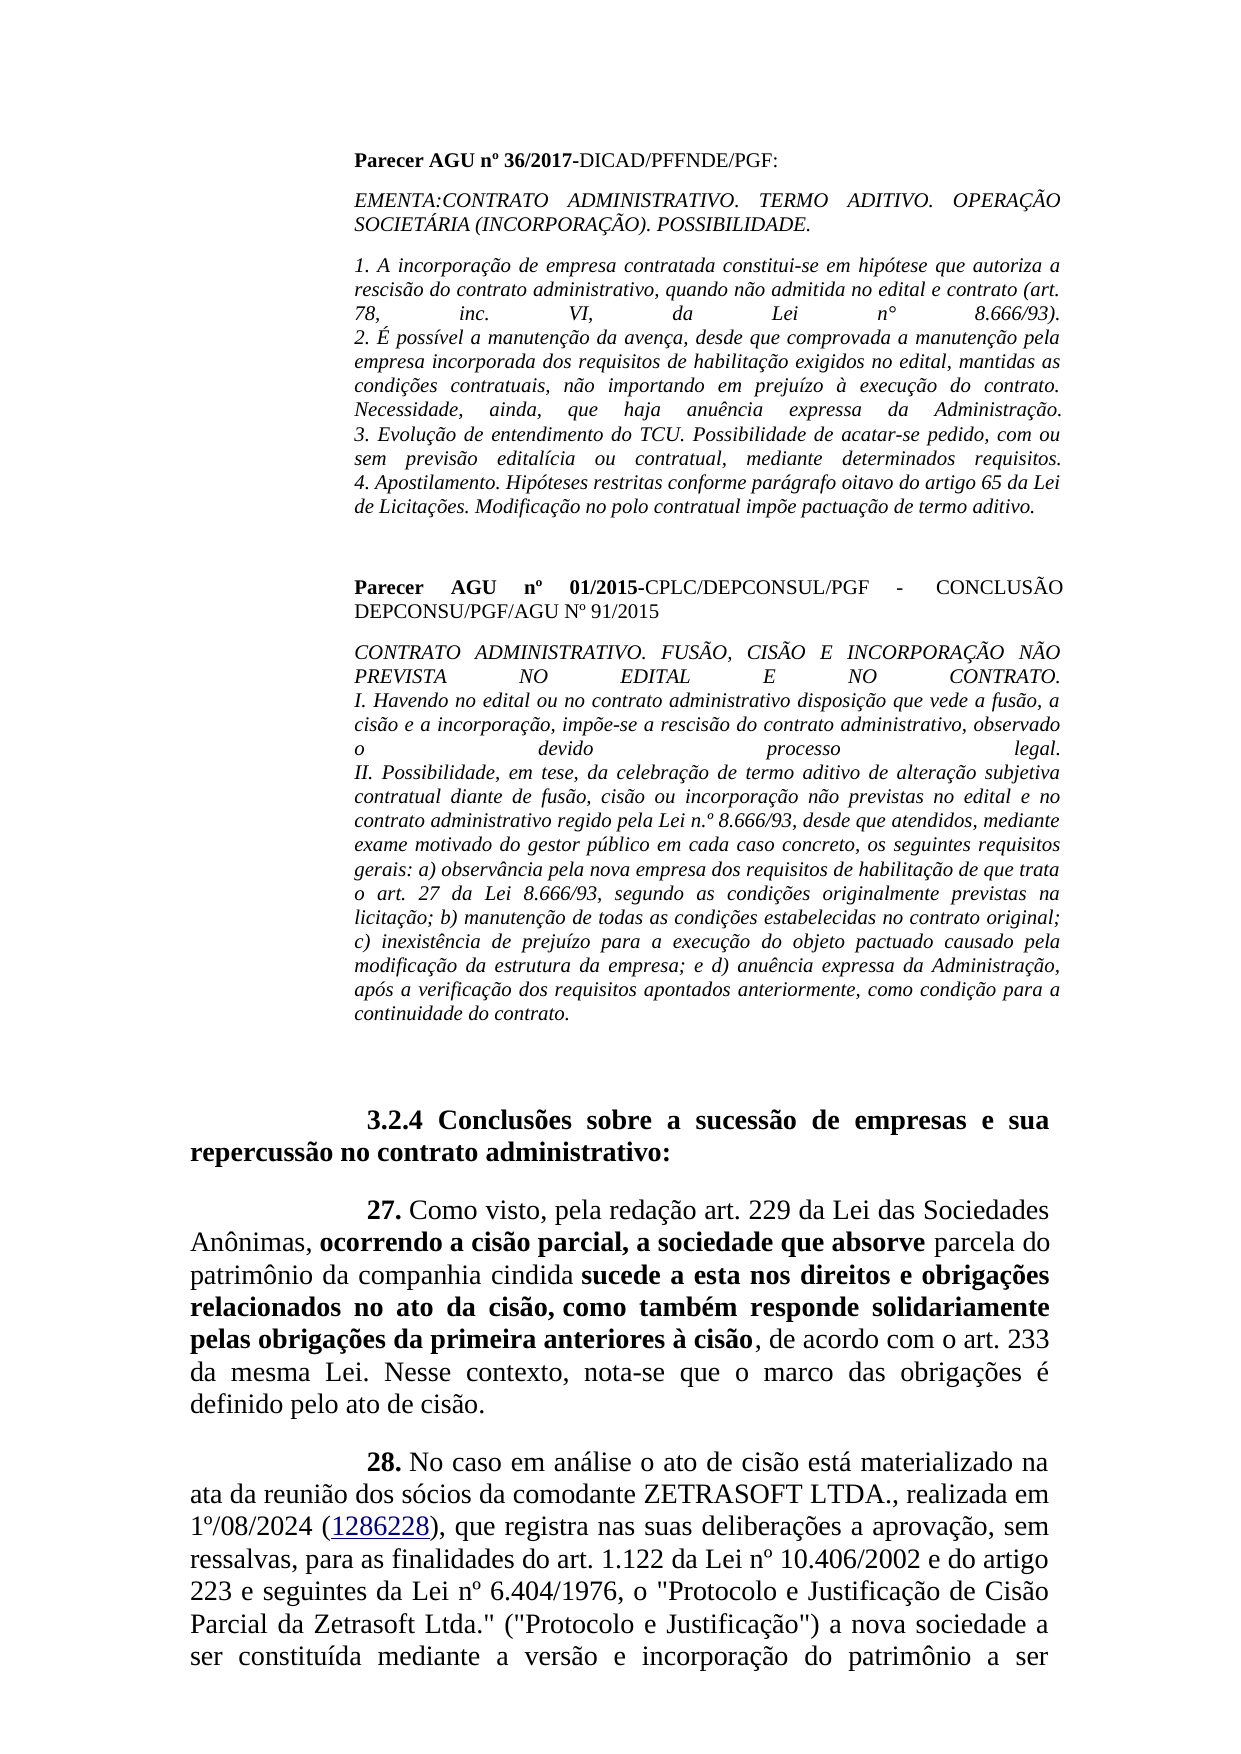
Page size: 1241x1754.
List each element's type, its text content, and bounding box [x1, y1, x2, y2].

text 3.2.4 Conclusões sobre a sucessão de empresas e sua repercussão no contrato administrativo: [190, 1103, 1051, 1168]
text CONTRATO ADMINISTRATIVO. FUSÃO, CISÃO E INCORPORAÇÃO NÃO PREVISTA NO EDITAL E NO CONTRATO. I. Havendo no edital ou no contrato administrativo disposição que vede a fusão, a cisão e a incorporação, impõe-se a rescisão do contrato administrativo, observado o devido processo legal. II. Possibilidade, em tese, da celebração de termo aditivo de alteração subjetiva contratual diante de fusão, cisão ou incorporação não previstas no edital e no contrato administrativo regido pela Lei n.º 8.666/93, desde que atendidos, mediante exame motivado do gestor público em cada caso concreto, os seguintes requisitos gerais: a) observância pela nova empresa dos requisitos de habilitação de que trata o art. 27 da Lei 8.666/93, segundo as condições originalmente previstas na licitação; b) manutenção de todas as condições estabelecidas no contrato original; c) inexistência de prejuízo para a execução do objeto pactuado causado pela modificação da estrutura da empresa; e d) anuência expressa da Administração, após a verificação dos requisitos apontados anteriormente, como condição para a continuidade do contrato. [354, 640, 1063, 1025]
text 1. A incorporação de empresa contratada constitui-se em hipótese que autoriza a rescisão do contrato administrativo, quando não admitida no edital e contrato (art. 78, inc. VI, da Lei n° 8.666/93). 2. É possível a manutenção da avença, desde que comprovada a manutenção pela empresa incorporada dos requisitos de habilitação exigidos no edital, mantidas as condições contratuais, não importando em prejuízo à execução do contrato. Necessidade, ainda, que haja anuência expressa da Administração. 3. Evolução de entendimento do TCU. Possibilidade de acatar-se pedido, com ou sem previsão editalícia ou contratual, mediante determinados requisitos. 4. Apostilamento. Hipóteses restritas conforme parágrafo oitavo do artigo 65 da Lei de Licitações. Modificação no polo contratual impõe pactuação de termo aditivo. [354, 253, 1063, 518]
text 28. No caso em análise o ato de cisão está materializado na ata da reunião dos sócios da comodante ZETRASOFT LTDA., realizada em 1º/08/2024 (1286228), que registra nas suas deliberações a aprovação, sem ressalvas, para as finalidades do art. 1.122 da Lei nº 10.406/2002 e do artigo 223 e seguintes da Lei nº 6.404/1976, o "Protocolo e Justificação de Cisão Parcial da Zetrasoft Ltda." ("Protocolo e Justificação") a nova sociedade a ser constituída mediante a versão e incorporação do patrimônio a ser [190, 1445, 1051, 1671]
text Parecer AGU nº 36/2017-DICAD/PFFNDE/PGF: [354, 147, 1063, 172]
text EMENTA:CONTRATO ADMINISTRATIVO. TERMO ADITIVO. OPERAÇÃO SOCIETÁRIA (INCORPORAÇÃO). POSSIBILIDADE. [354, 188, 1063, 236]
text 27. Como visto, pela redação art. 229 da Lei das Sociedades Anônimas, ocorrendo a cisão parcial, a sociedade que absorve parcela do patrimônio da companhia cindida sucede a esta nos direitos e obrigações relacionados no ato da cisão, como também responde solidariamente pelas obrigações da primeira anteriores à cisão, de acordo com o art. 233 da mesma Lei. Nesse contexto, nota-se que o marco das obrigações é definido pelo ato de cisão. [190, 1193, 1051, 1420]
text Parecer AGU nº 01/2015-CPLC/DEPCONSUL/PGF - CONCLUSÃO DEPCONSU/PGF/AGU Nº 91/2015 [354, 575, 1063, 623]
